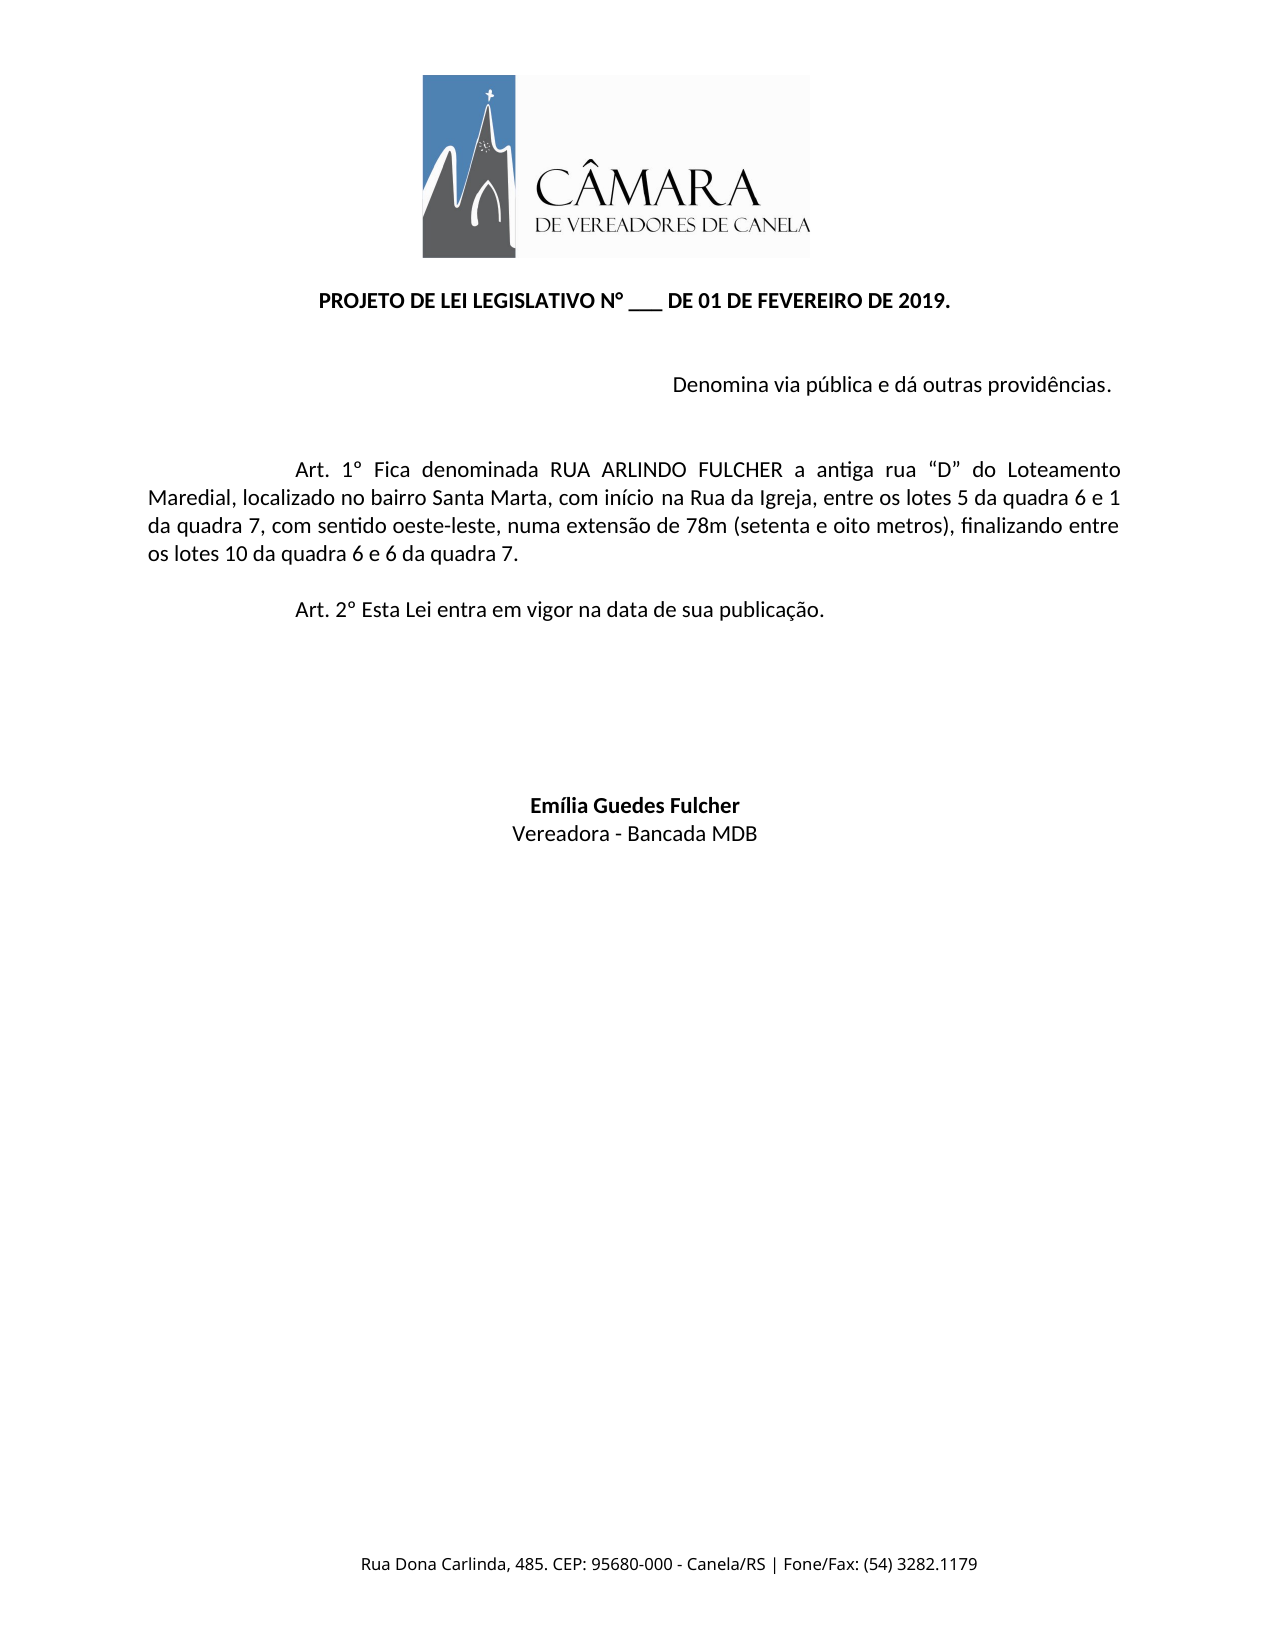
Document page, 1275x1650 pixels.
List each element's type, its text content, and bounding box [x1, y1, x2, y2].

text Vereadora - Bancada MDB [148, 819, 1122, 847]
text Art. 1º Fica denominada RUA ARLINDO FULCHER a antiga rua “D” do Loteamento Maredial, localizado no bairro Santa Marta, com início na Rua da Igreja, entre os lotes 5 da quadra 6 e 1 da quadra 7, com sentido oeste-leste, numa extensão de 78m (setenta e oito metros), finalizando entre os lotes 10 da quadra 6 e 6 da quadra 7. [148, 455, 1122, 567]
text PROJETO DE LEI LEGISLATIVO N° ___ DE 01 DE FEVEREIRO DE 2019. [148, 287, 1122, 314]
text Art. 2º Esta Lei entra em vigor na data de sua publicação. [148, 595, 1122, 623]
picture [422, 75, 811, 258]
text Emília Guedes Fulcher [148, 791, 1122, 819]
text Denomina via pública e dá outras providências. [673, 371, 1122, 399]
